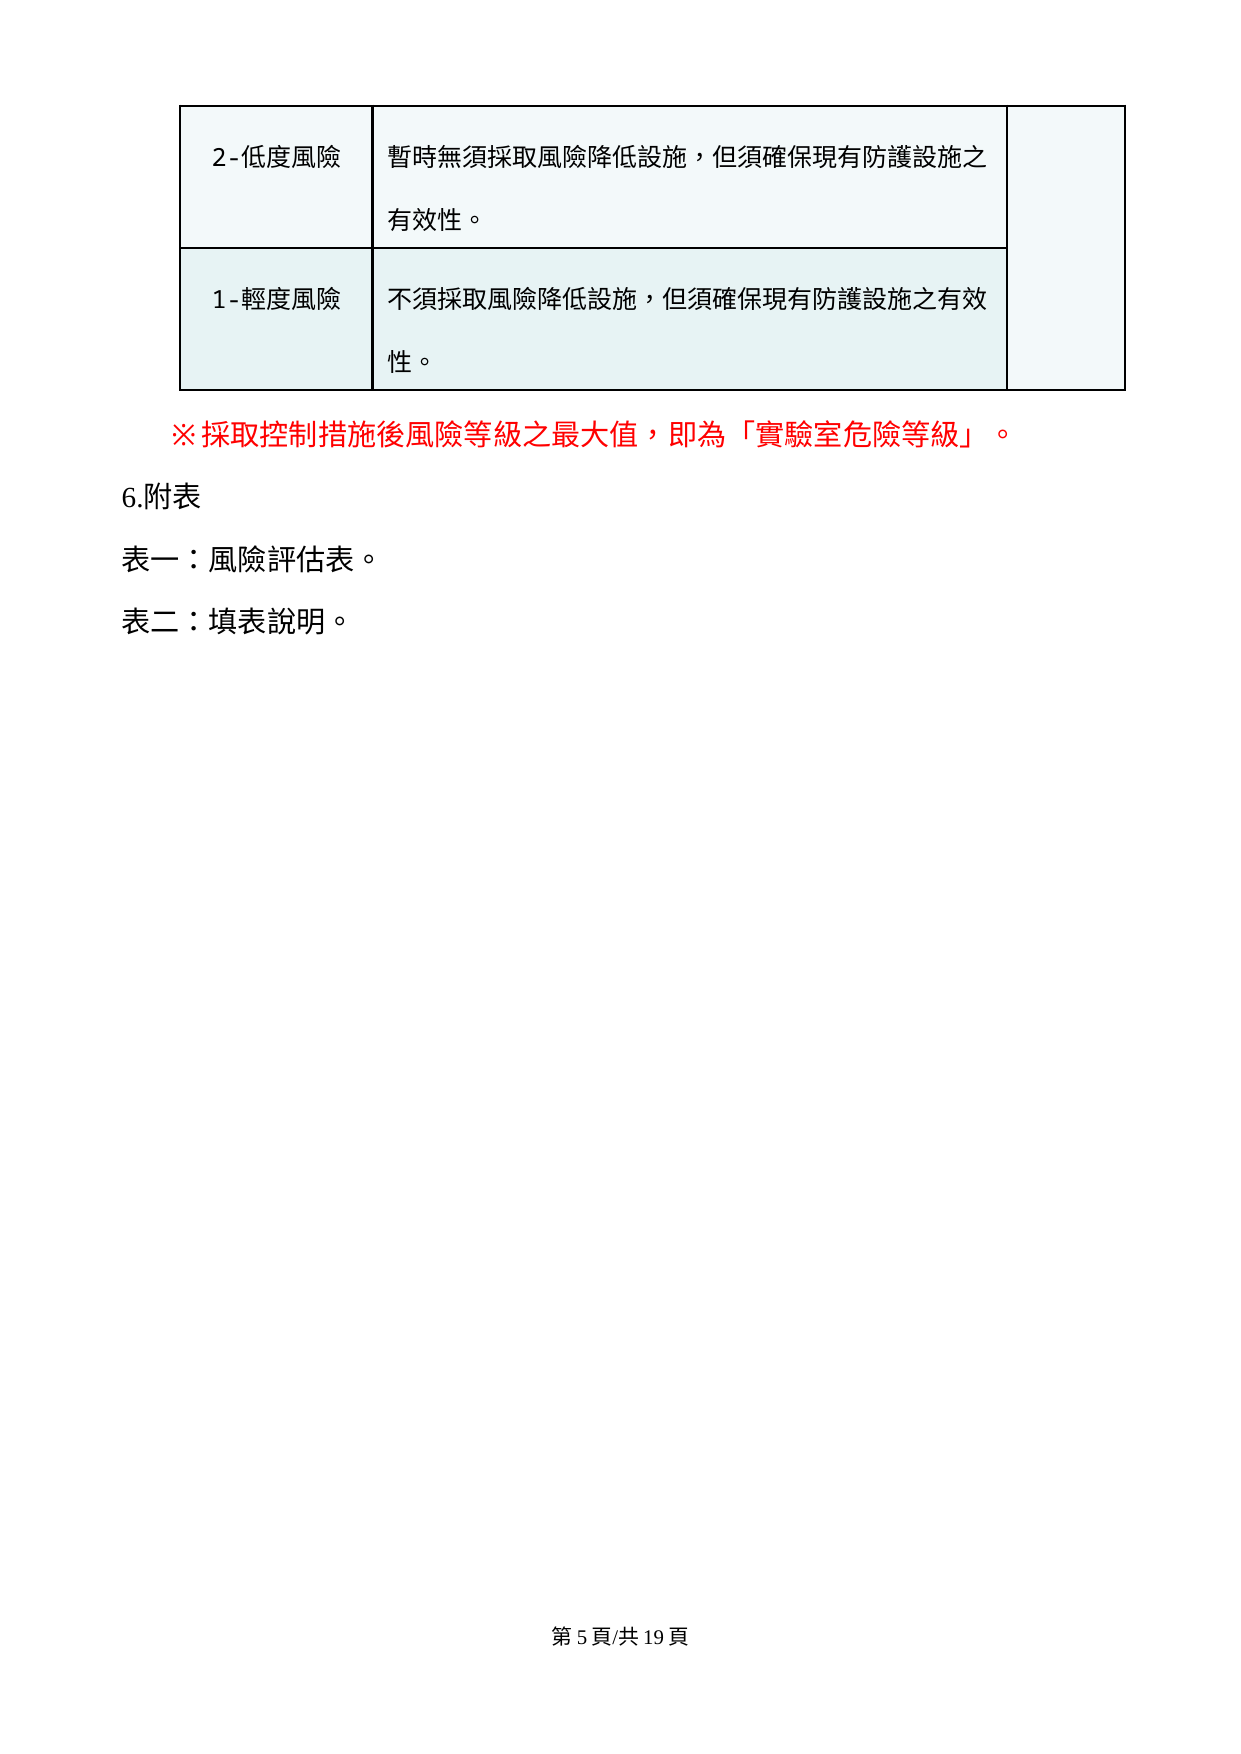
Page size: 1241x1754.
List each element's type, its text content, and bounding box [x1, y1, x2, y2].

text 6.附表 [106, 453, 1134, 516]
table_cell 不須採取風險降低設施，但須確保現有防護設施之有效性。 [374, 249, 1006, 389]
text ※採取控制措施後風險等級之最大值，即為「實驗室危險等級」。 [106, 391, 1134, 453]
text 表二：填表說明。 [106, 578, 1134, 641]
table_cell 暫時無須採取風險降低設施，但須確保現有防護設施之有效性。 [374, 107, 1006, 247]
table_cell 2-低度風險 [181, 107, 371, 247]
text 表一：風險評估表。 [106, 516, 1134, 578]
table_cell 1-輕度風險 [181, 249, 371, 389]
table_cell [1008, 107, 1124, 389]
